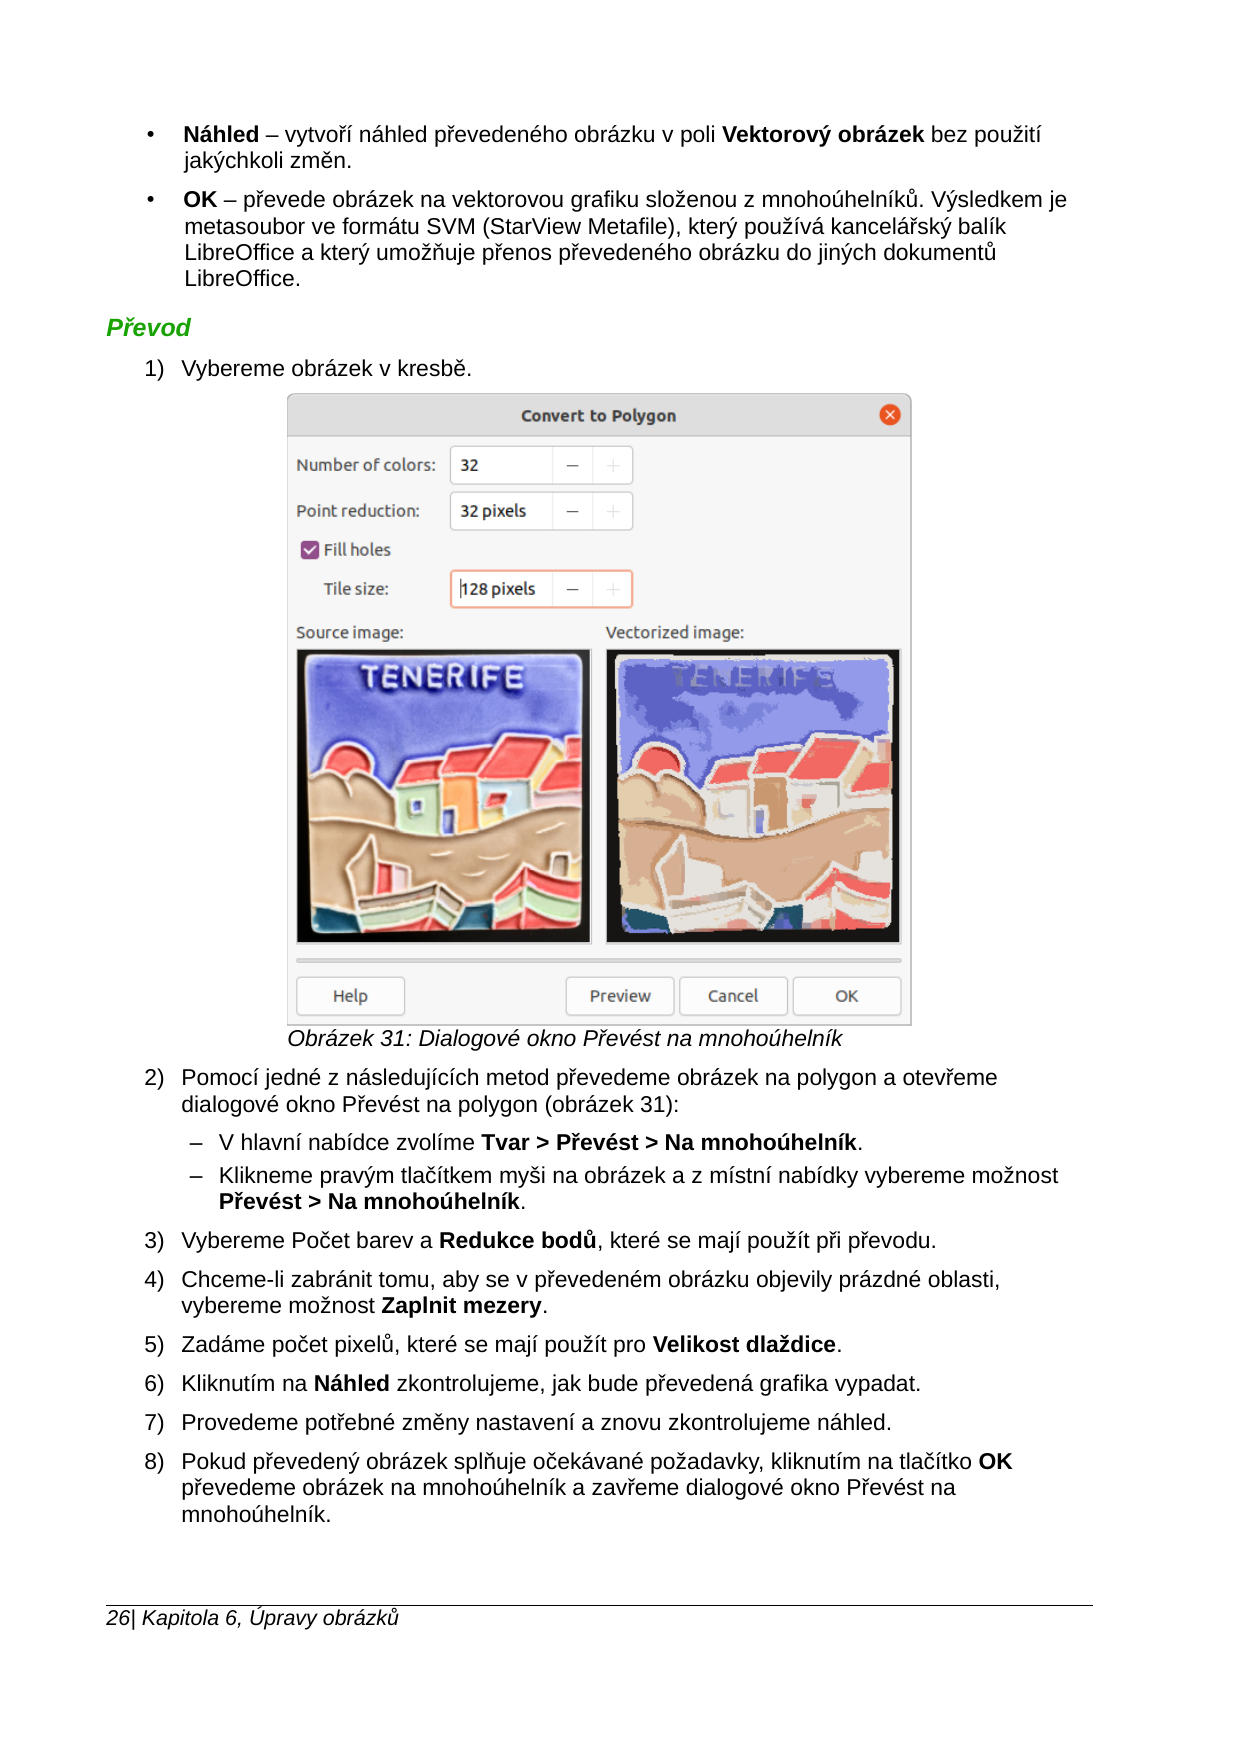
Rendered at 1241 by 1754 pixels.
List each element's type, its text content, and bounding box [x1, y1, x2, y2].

list Klikneme pravým tlačítkem myši na obrázek a z místní nabídky vybereme možnost Převést > Na mnohoúhelník. [189, 1162, 1093, 1215]
subtitle Převod [106, 313, 1093, 342]
list Vybereme Počet barev a Redukce bodů, které se mají použít při převodu. [164, 1227, 1093, 1253]
list Chceme-li zabránit tomu, aby se v převedeném obrázku objevily prázdné oblasti, vybereme možnost Zaplnit mezery. [164, 1266, 1093, 1319]
list Provedeme potřebné změny nastavení a znovu zkontrolujeme náhled. [164, 1409, 1093, 1435]
list Zadáme počet pixelů, které se mají použít pro Velikost dlaždice. [164, 1331, 1093, 1358]
text Obrázek 31: Dialogové okno Převést na mnohoúhelník [287, 1026, 912, 1052]
list Kliknutím na Náhled zkontrolujeme, jak bude převedená grafika vypadat. [164, 1370, 1093, 1396]
picture [287, 393, 912, 1026]
list Vybereme obrázek v kresbě. [164, 354, 1093, 381]
list Pomocí jedné z následujících metod převedeme obrázek na polygon a otevřeme dialogové okno Převést na polygon (obrázek 31): [164, 1064, 1093, 1117]
list OK – převede obrázek na vektorovou grafiku složenou z mnohoúhelníků. Výsledkem je metasoubor ve formátu SVM (StarView Metafile), který používá kancelářský balík LibreOffice a který umožňuje přenos převedeného obrázku do jiných dokumentů LibreOffice. [144, 183, 1093, 294]
list Náhled – vytvoří náhled převedeného obrázku v poli Vektorový obrázek bez použití jakýchkoli změn. [144, 118, 1093, 174]
list V hlavní nabídce zvolíme Tvar > Převést > Na mnohoúhelník. [189, 1129, 1093, 1156]
list Pokud převedený obrázek splňuje očekávané požadavky, kliknutím na tlačítko OK převedeme obrázek na mnohoúhelník a zavřeme dialogové okno Převést na mnohoúhelník. [164, 1448, 1093, 1527]
